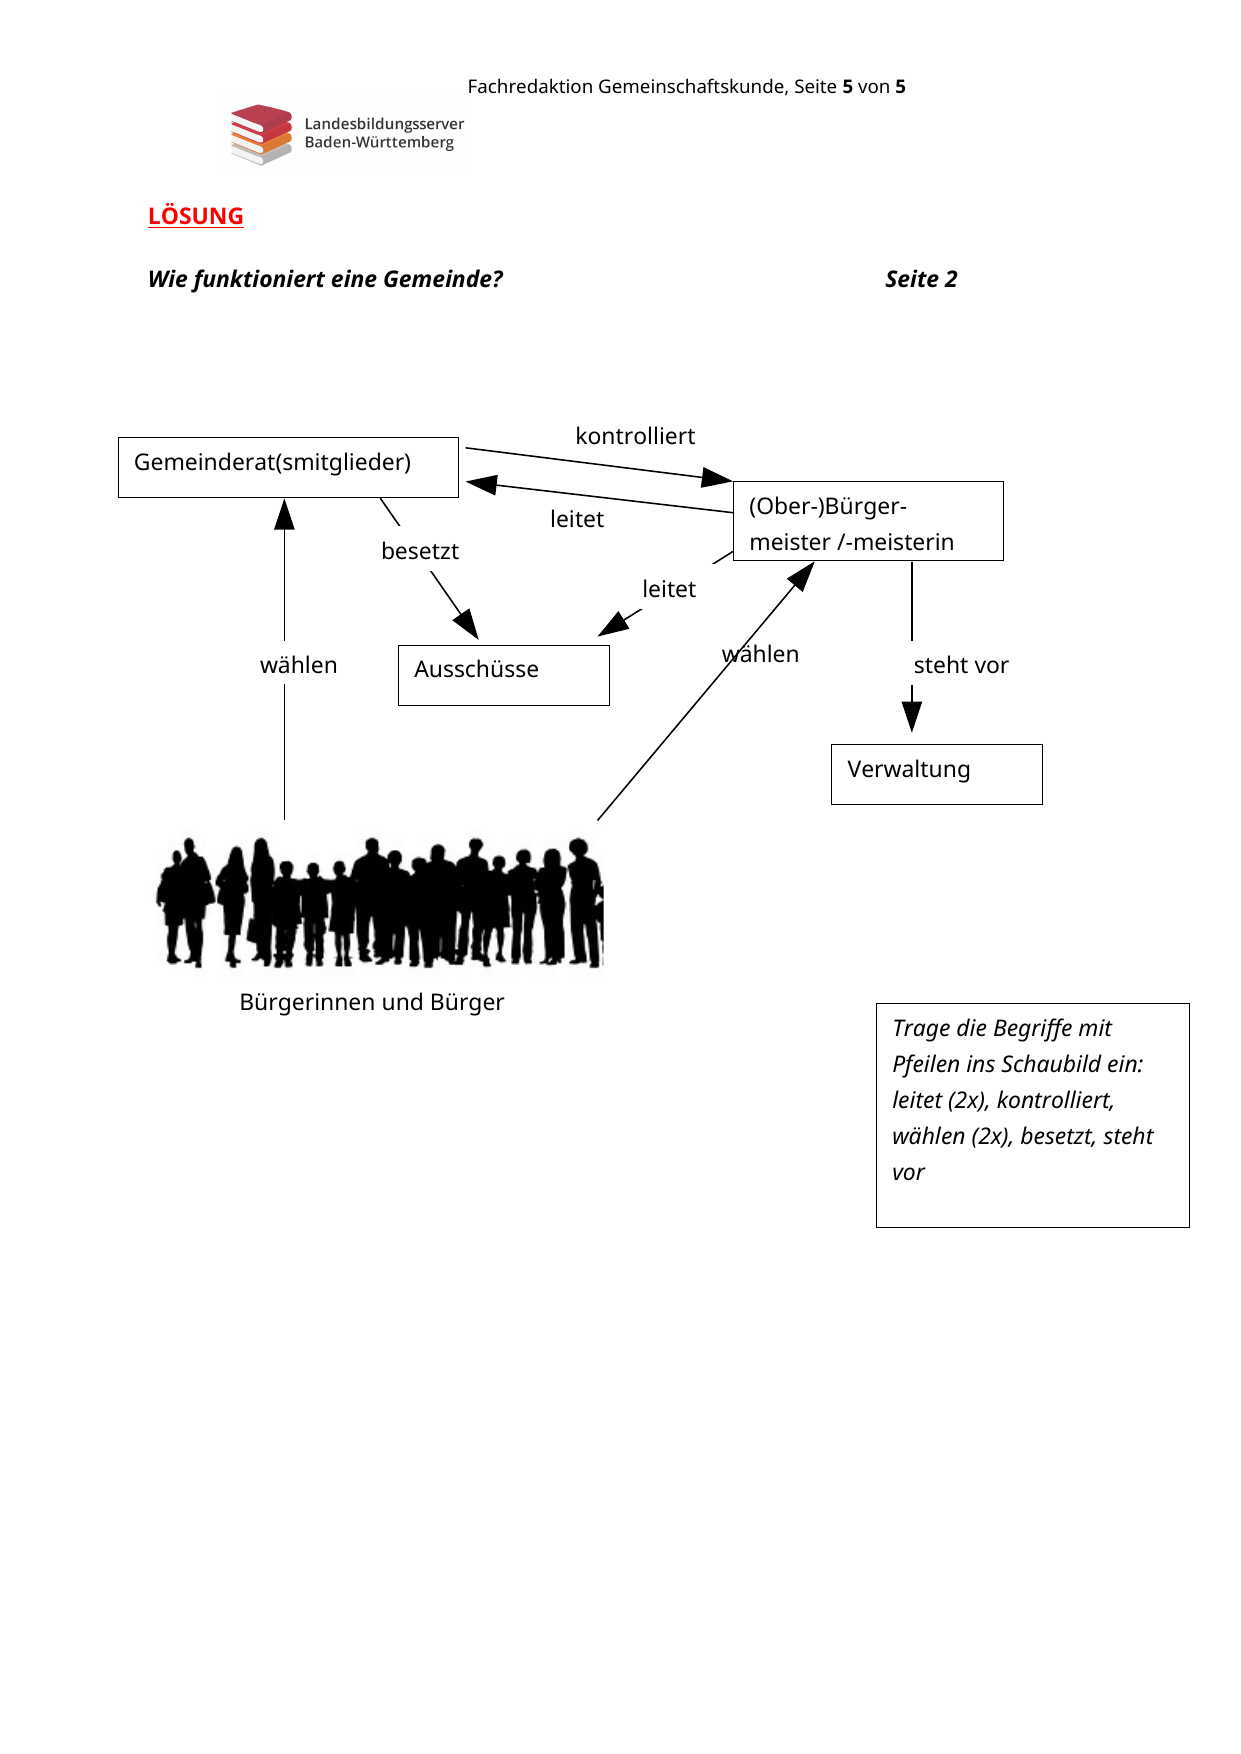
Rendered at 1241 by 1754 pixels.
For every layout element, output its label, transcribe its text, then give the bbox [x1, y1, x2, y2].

text (Ober-)Bürger­meister /-meisterin [749, 489, 988, 553]
text steht vor [914, 649, 1083, 676]
text Gemeinderat(smitglieder) [134, 446, 443, 477]
text wählenn [260, 649, 349, 675]
text leitet [550, 503, 610, 530]
text besetzt [381, 535, 475, 562]
text leitet [642, 573, 702, 600]
text Ausschüsse [414, 653, 594, 684]
text Verwaltung [847, 752, 1027, 784]
text kontrolliert [575, 420, 707, 447]
text Wie funktioniert eine Gemeinde? Seite 2 [148, 263, 1093, 294]
text Trage die Begriffe mit Pfeilen ins Schaubild ein: leitet (2x), kontrolliert, wählen (2x), besetzt, steht vor [892, 1012, 1174, 1187]
text wählen [729, 638, 824, 666]
text wählen [722, 638, 748, 658]
text Bürgerinnen und Bürger [239, 986, 526, 1018]
text LÖSUNG [148, 200, 1093, 232]
text wählen [722, 654, 732, 666]
